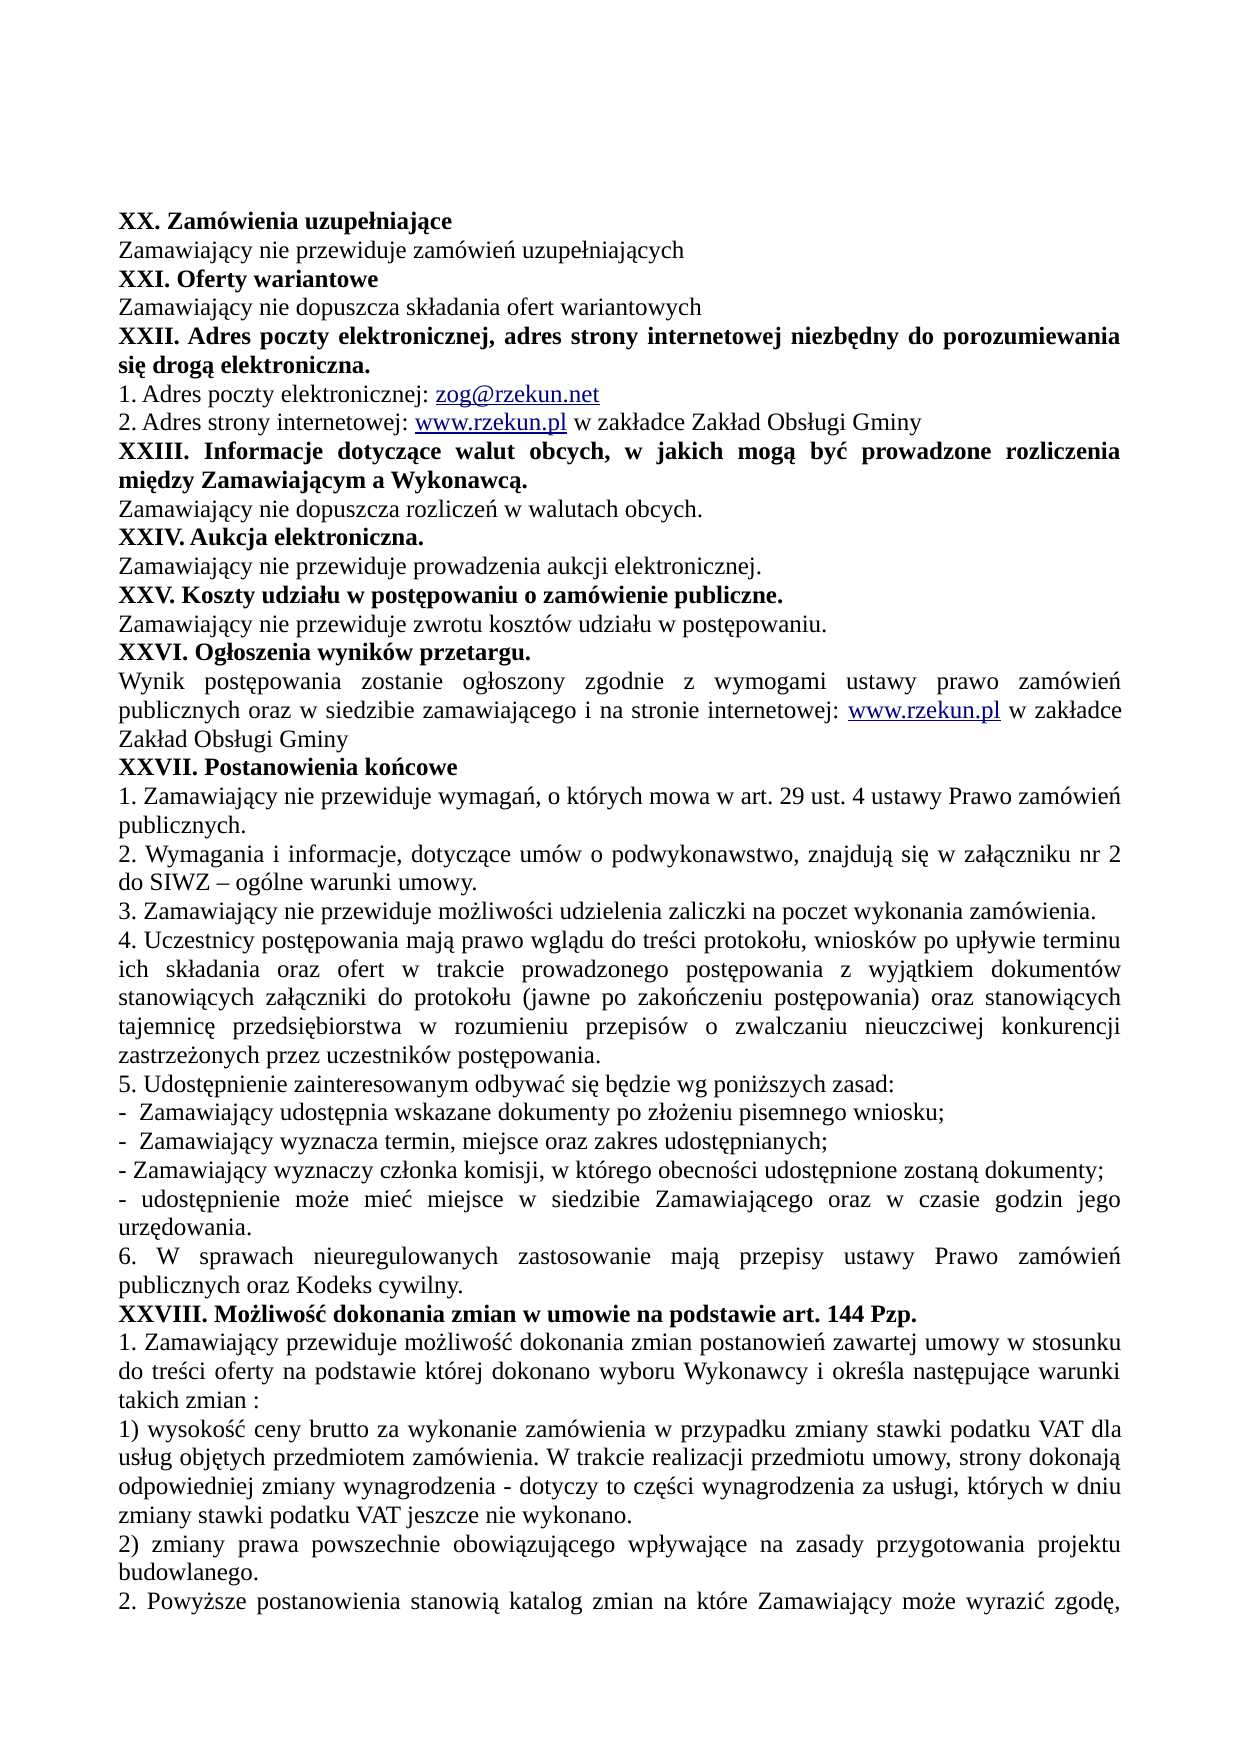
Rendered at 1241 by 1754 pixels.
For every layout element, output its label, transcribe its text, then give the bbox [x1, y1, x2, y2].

text 3. Zamawiający nie przewiduje możliwości udzielenia zaliczki na poczet wykonania zamówienia. [118, 896, 1122, 925]
text 1. Zamawiający nie przewiduje wymagań, o których mowa w art. 29 ust. 4 ustawy Prawo zamówień publicznych. [118, 781, 1122, 839]
text Zamawiający nie przewiduje prowadzenia aukcji elektronicznej. [118, 551, 1122, 580]
text XXVII. Postanowienia końcowe [118, 752, 1122, 781]
text 2) zmiany prawa powszechnie obowiązującego wpływające na zasady przygotowania projektu budowlanego. [118, 1529, 1122, 1586]
text Zamawiający nie przewiduje zwrotu kosztów udziału w postępowaniu. [118, 609, 1122, 637]
text XXVI. Ogłoszenia wyników przetargu. [118, 637, 1122, 666]
text XXI. Oferty wariantowe [118, 264, 1122, 292]
text XX. Zamówienia uzupełniające [118, 206, 1122, 235]
text 1. Adres poczty elektronicznej: zog@rzekun.net [118, 379, 1122, 407]
text XXIII. Informacje dotyczące walut obcych, w jakich mogą być prowadzone rozliczenia między Zamawiającym a Wykonawcą. [118, 436, 1122, 494]
text XXV. Koszty udziału w postępowaniu o zamówienie publiczne. [118, 580, 1122, 609]
text Wynik postępowania zostanie ogłoszony zgodnie z wymogami ustawy prawo zamówień publicznych oraz w siedzibie zamawiającego i na stronie internetowej: www.rzekun.pl w zakładce Zakład Obsługi Gminy [118, 666, 1122, 752]
text - Zamawiający udostępnia wskazane dokumenty po złożeniu pisemnego wniosku; [118, 1097, 1122, 1126]
text 5. Udostępnienie zainteresowanym odbywać się będzie wg poniższych zasad: [118, 1069, 1122, 1097]
text - udostępnienie może mieć miejsce w siedzibie Zamawiającego oraz w czasie godzin jego urzędowania. [118, 1184, 1122, 1241]
text - Zamawiający wyznaczy członka komisji, w którego obecności udostępnione zostaną dokumenty; [118, 1155, 1122, 1184]
text XXVIII. Możliwość dokonania zmian w umowie na podstawie art. 144 Pzp. [118, 1299, 1122, 1327]
text 2. Powyższe postanowienia stanowią katalog zmian na które Zamawiający może wyrazić zgodę, [118, 1586, 1122, 1615]
text Zamawiający nie dopuszcza składania ofert wariantowych [118, 292, 1122, 321]
text 2. Wymagania i informacje, dotyczące umów o podwykonawstwo, znajdują się w załączniku nr 2 do SIWZ – ogólne warunki umowy. [118, 839, 1122, 896]
text 4. Uczestnicy postępowania mają prawo wglądu do treści protokołu, wniosków po upływie terminu ich składania oraz ofert w trakcie prowadzonego postępowania z wyjątkiem dokumentów stanowiących załączniki do protokołu (jawne po zakończeniu postępowania) oraz stanowiących tajemnicę przedsiębiorstwa w rozumieniu przepisów o zwalczaniu nieuczciwej konkurencji zastrzeżonych przez uczestników postępowania. [118, 925, 1122, 1069]
text Zamawiający nie przewiduje zamówień uzupełniających [118, 235, 1122, 264]
text 1. Zamawiający przewiduje możliwość dokonania zmian postanowień zawartej umowy w stosunku do treści oferty na podstawie której dokonano wyboru Wykonawcy i określa następujące warunki takich zmian : [118, 1327, 1122, 1414]
text 6. W sprawach nieuregulowanych zastosowanie mają przepisy ustawy Prawo zamówień publicznych oraz Kodeks cywilny. [118, 1241, 1122, 1299]
text Zamawiający nie dopuszcza rozliczeń w walutach obcych. [118, 494, 1122, 522]
text 2. Adres strony internetowej: www.rzekun.pl w zakładce Zakład Obsługi Gminy [118, 407, 1122, 436]
text - Zamawiający wyznacza termin, miejsce oraz zakres udostępnianych; [118, 1126, 1122, 1155]
text XXIV. Aukcja elektroniczna. [118, 522, 1122, 551]
text 1) wysokość ceny brutto za wykonanie zamówienia w przypadku zmiany stawki podatku VAT dla usług objętych przedmiotem zamówienia. W trakcie realizacji przedmiotu umowy, strony dokonają odpowiedniej zmiany wynagrodzenia - dotyczy to części wynagrodzenia za usługi, których w dniu zmiany stawki podatku VAT jeszcze nie wykonano. [118, 1414, 1122, 1529]
text XXII. Adres poczty elektronicznej, adres strony internetowej niezbędny do porozumiewania się drogą elektroniczna. [118, 321, 1122, 379]
